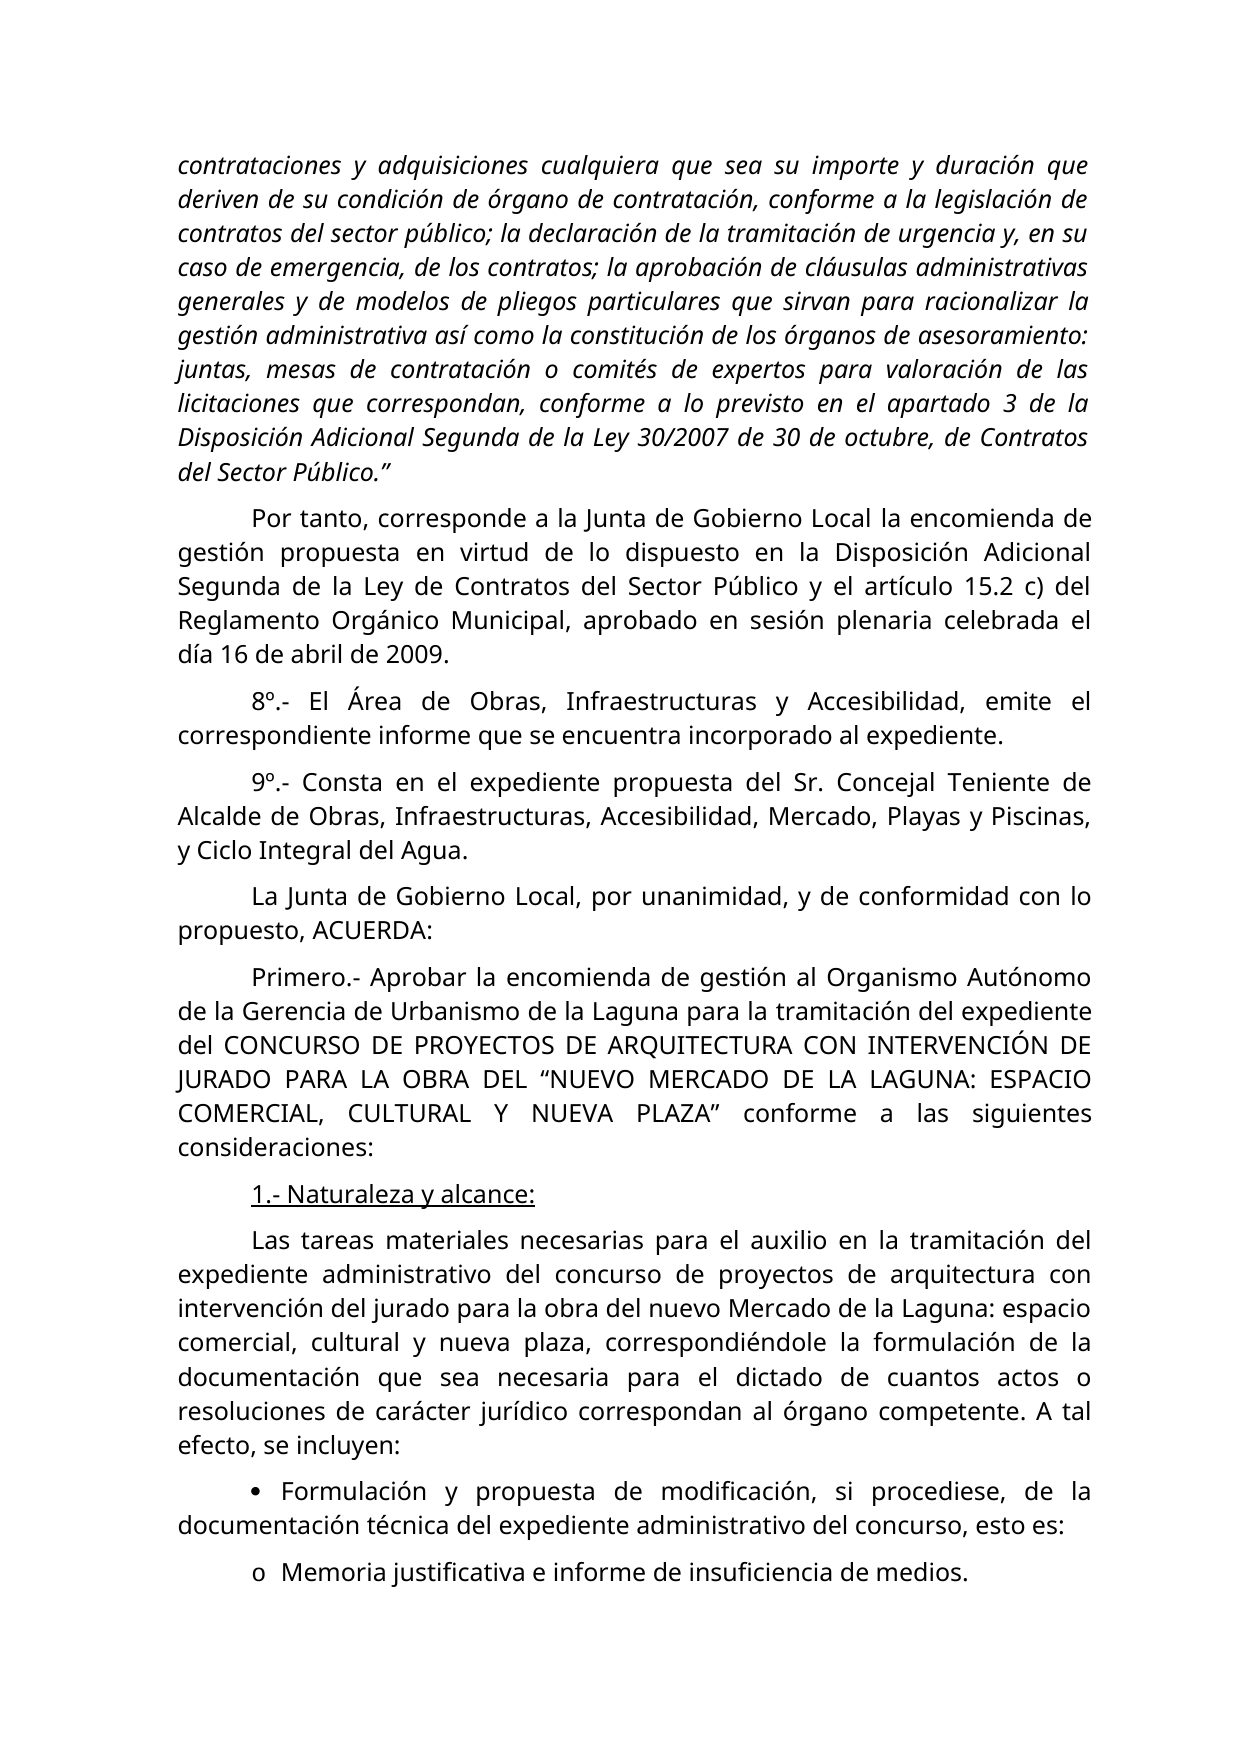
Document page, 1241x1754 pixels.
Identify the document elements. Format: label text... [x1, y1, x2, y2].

text Por tanto, corresponde a la Junta de Gobierno Local la encomienda de gestión propuesta en virtud de lo dispuesto en la Disposición Adicional Segunda de la Ley de Contratos del Sector Público y el artículo 15.2 c) del Reglamento Orgánico Municipal, aprobado en sesión plenaria celebrada el día 16 de abril de 2009. [177, 501, 1093, 671]
text Las tareas materiales necesarias para el auxilio en la tramitación del expediente administrativo del concurso de proyectos de arquitectura con intervención del jurado para la obra del nuevo Mercado de la Laguna: espacio comercial, cultural y nueva plaza, correspondiéndole la formulación de la documentación que sea necesaria para el dictado de cuantos actos o resoluciones de carácter jurídico correspondan al órgano competente. A tal efecto, se incluyen: [177, 1223, 1093, 1461]
text Primero.- Aprobar la encomienda de gestión al Organismo Autónomo de la Gerencia de Urbanismo de la Laguna para la tramitación del expediente del CONCURSO DE PROYECTOS DE ARQUITECTURA CON INTERVENCIÓN DE JURADO PARA LA OBRA DEL “NUEVO MERCADO DE LA LAGUNA: ESPACIO COMERCIAL, CULTURAL Y NUEVA PLAZA” conforme a las siguientes consideraciones: [177, 959, 1093, 1164]
text 1.- Naturaleza y alcance: [177, 1176, 1093, 1210]
text 9º.- Consta en el expediente propuesta del Sr. Concejal Teniente de Alcalde de Obras, Infraestructuras, Accesibilidad, Mercado, Playas y Piscinas, y Ciclo Integral del Agua. [177, 764, 1093, 866]
text contrataciones y adquisiciones cualquiera que sea su importe y duración que deriven de su condición de órgano de contratación, conforme a la legislación de contratos del sector público; la declaración de la tramitación de urgencia y, en su caso de emergencia, de los contratos; la aprobación de cláusulas administrativas generales y de modelos de pliegos particulares que sirvan para racionalizar la gestión administrativa así como la constitución de los órganos de asesoramiento: juntas, mesas de contratación o comités de expertos para valoración de las licitaciones que correspondan, conforme a lo previsto en el apartado 3 de la Disposición Adicional Segunda de la Ley 30/2007 de 30 de octubre, de Contratos del Sector Público.” [177, 148, 1093, 488]
text La Junta de Gobierno Local, por unanimidad, y de conformidad con lo propuesto, ACUERDA: [177, 879, 1093, 947]
text 8º.- El Área de Obras, Infraestructuras y Accesibilidad, emite el correspondiente informe que se encuentra incorporado al expediente. [177, 683, 1093, 752]
list Formulación y propuesta de modificación, si procediese, de la documentación técnica del expediente administrativo del concurso, esto es: [177, 1474, 1093, 1542]
list Memoria justificativa e informe de insuficiencia de medios. [177, 1554, 1093, 1589]
